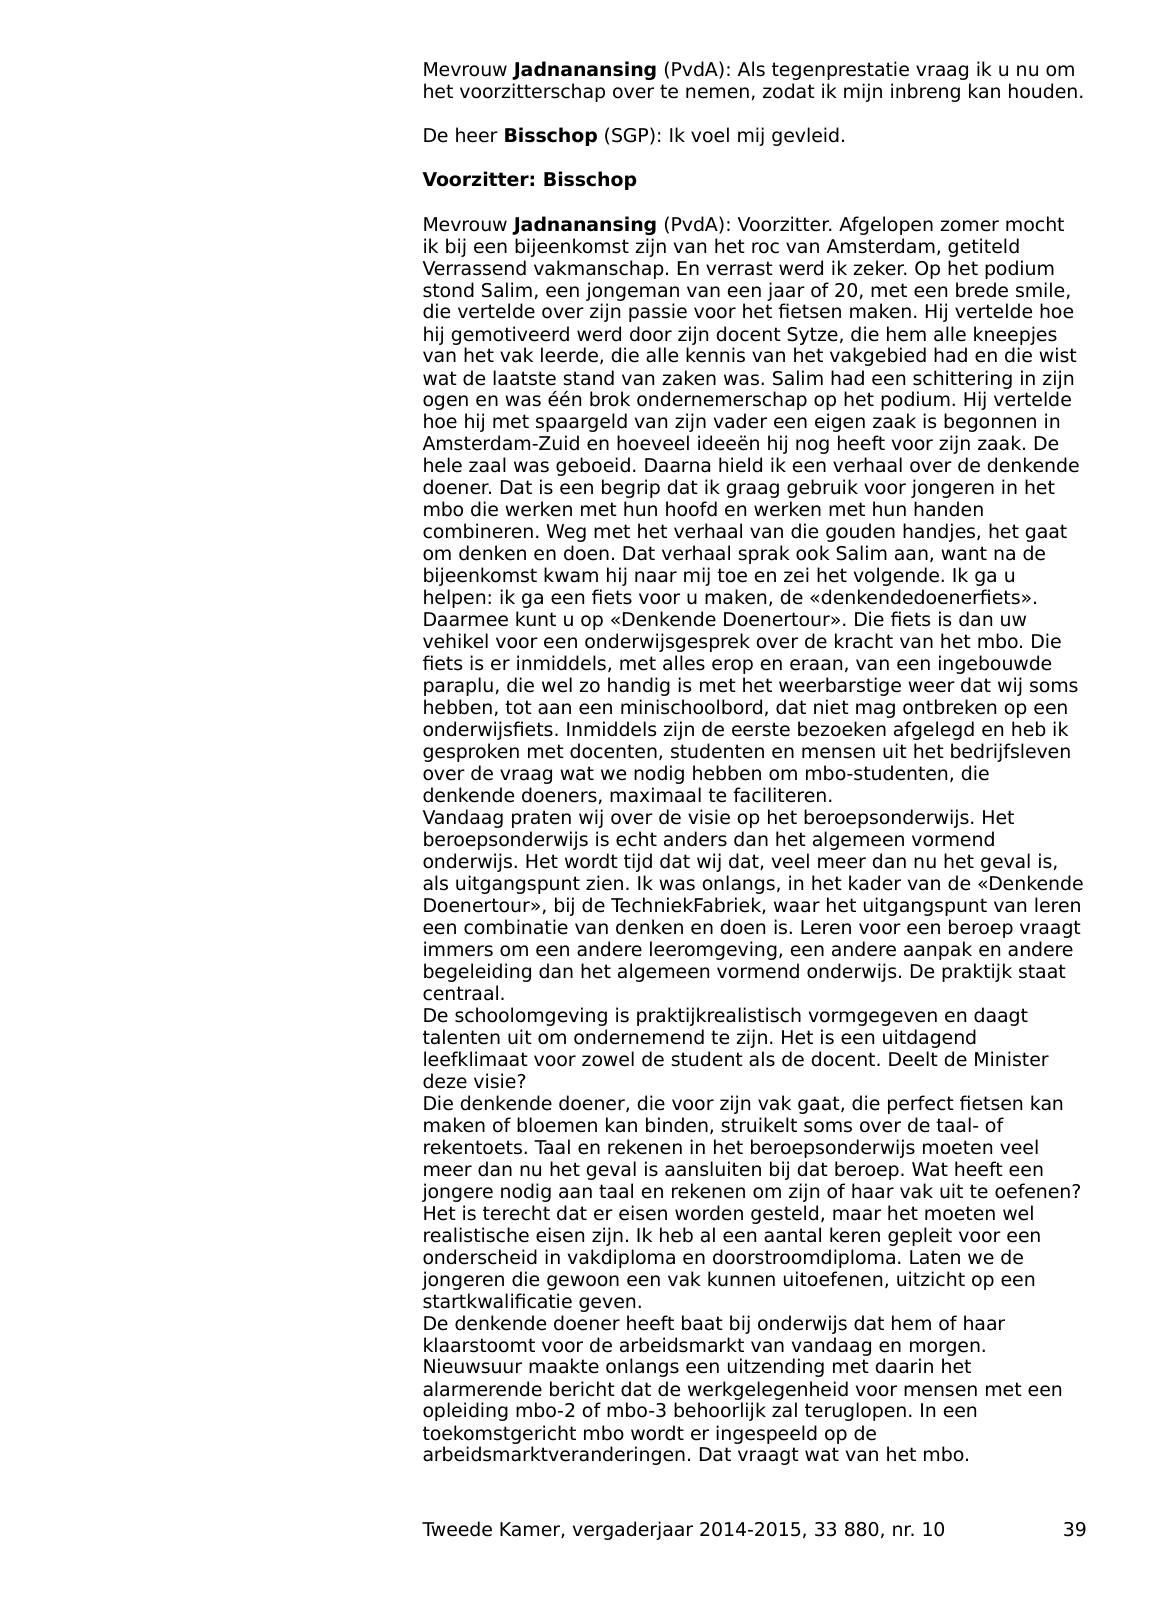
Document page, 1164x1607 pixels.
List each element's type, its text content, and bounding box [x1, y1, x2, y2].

text De denkende doener heeft baat bij onderwijs dat hem of haar klaarstoomt voor de arbeidsmarkt van vandaag en morgen. Nieuwsuur maakte onlangs een uitzending met daarin het alarmerende bericht dat de werkgelegenheid voor mensen met een opleiding mbo-2 of mbo-3 behoorlijk zal teruglopen. In een toekomstgericht mbo wordt er ingespeeld op de arbeidsmarktveranderingen. Dat vraagt wat van het mbo. [422, 1312, 1087, 1466]
text Mevrouw Jadnanansing (PvdA): Voorzitter. Afgelopen zomer mocht ik bij een bijeenkomst zijn van het roc van Amsterdam, getiteld Verrassend vakmanschap. En verrast werd ik zeker. Op het podium stond Salim, een jongeman van een jaar of 20, met een brede smile, die vertelde over zijn passie voor het fietsen maken. Hij vertelde hoe hij gemotiveerd werd door zijn docent Sytze, die hem alle kneepjes van het vak leerde, die alle kennis van het vakgebied had en die wist wat de laatste stand van zaken was. Salim had een schittering in zijn ogen en was één brok ondernemerschap op het podium. Hij vertelde hoe hij met spaargeld van zijn vader een eigen zaak is begonnen in Amsterdam-Zuid en hoeveel ideeën hij nog heeft voor zijn zaak. De hele zaal was geboeid. Daarna hield ik een verhaal over de denkende doener. Dat is een begrip dat ik graag gebruik voor jongeren in het mbo die werken met hun hoofd en werken met hun handen combineren. Weg met het verhaal van die gouden handjes, het gaat om denken en doen. Dat verhaal sprak ook Salim aan, want na de bijeenkomst kwam hij naar mij toe en zei het volgende. Ik ga u helpen: ik ga een fiets voor u maken, de «denkendedoenerfiets». Daarmee kunt u op «Denkende Doenertour». Die fiets is dan uw vehikel voor een onderwijsgesprek over de kracht van het mbo. Die fiets is er inmiddels, met alles erop en eraan, van een ingebouwde paraplu, die wel zo handig is met het weerbarstige weer dat wij soms hebben, tot aan een minischoolbord, dat niet mag ontbreken op een onderwijsfiets. Inmiddels zijn de eerste bezoeken afgelegd en heb ik gesproken met docenten, studenten en mensen uit het bedrijfsleven over de vraag wat we nodig hebben om mbo-studenten, die denkende doeners, maximaal te faciliteren. [422, 213, 1087, 807]
text De heer Bisschop (SGP): Ik voel mij gevleid. [422, 125, 1087, 147]
text De schoolomgeving is praktijkrealistisch vormgegeven en daagt talenten uit om ondernemend te zijn. Het is een uitdagend leefklimaat voor zowel de student als de docent. Deelt de Minister deze visie? [422, 1005, 1087, 1093]
text Mevrouw Jadnanansing (PvdA): Als tegenprestatie vraag ik u nu om het voorzitterschap over te nemen, zodat ik mijn inbreng kan houden. [422, 59, 1087, 103]
subtitle Voorzitter: Bisschop [422, 169, 1087, 191]
text Vandaag praten wij over de visie op het beroepsonderwijs. Het beroepsonderwijs is echt anders dan het algemeen vormend onderwijs. Het wordt tijd dat wij dat, veel meer dan nu het geval is, als uitgangspunt zien. Ik was onlangs, in het kader van de «Denkende Doenertour», bij de TechniekFabriek, waar het uitgangspunt van leren een combinatie van denken en doen is. Leren voor een beroep vraagt immers om een andere leeromgeving, een andere aanpak en andere begeleiding dan het algemeen vormend onderwijs. De praktijk staat centraal. [422, 807, 1087, 1005]
text Die denkende doener, die voor zijn vak gaat, die perfect fietsen kan maken of bloemen kan binden, struikelt soms over de taal- of rekentoets. Taal en rekenen in het beroepsonderwijs moeten veel meer dan nu het geval is aansluiten bij dat beroep. Wat heeft een jongere nodig aan taal en rekenen om zijn of haar vak uit te oefenen? Het is terecht dat er eisen worden gesteld, maar het moeten wel realistische eisen zijn. Ik heb al een aantal keren gepleit voor een onderscheid in vakdiploma en doorstroomdiploma. Laten we de jongeren die gewoon een vak kunnen uitoefenen, uitzicht op een startkwalificatie geven. [422, 1093, 1087, 1312]
